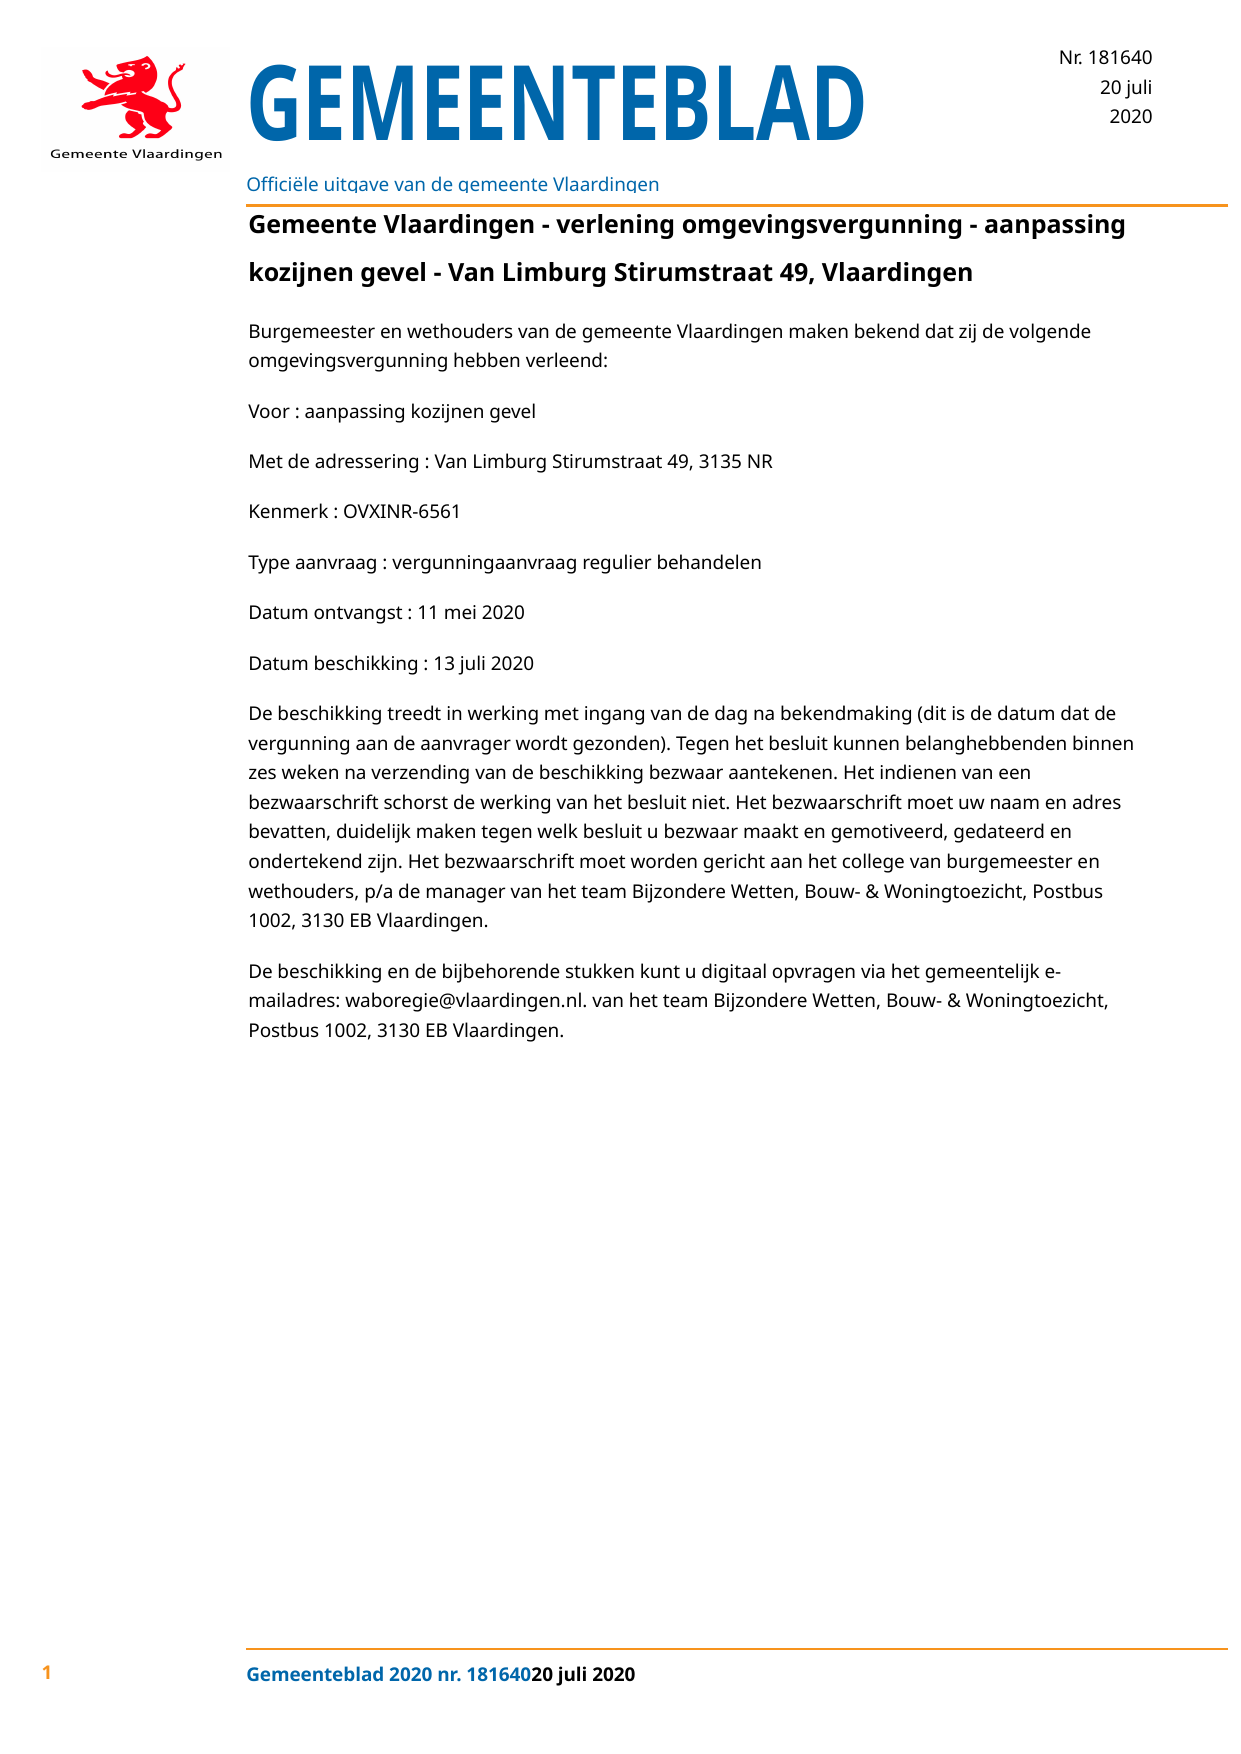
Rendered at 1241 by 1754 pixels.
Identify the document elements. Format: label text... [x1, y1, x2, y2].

text De beschikking treedt in werking met ingang van de dag na bekendmaking (dit is de datum dat de vergunning aan de aanvrager wordt gezonden). Tegen het besluit kunnen belanghebbenden binnen zes weken na verzending van de beschikking bezwaar aantekenen. Het indienen van een bezwaarschrift schorst de werking van het besluit niet. Het bezwaarschrift moet uw naam en adres bevatten, duidelijk maken tegen welk besluit u bezwaar maakt en gemotiveerd, gedateerd en ondertekend zijn. Het bezwaarschrift moet worden gericht aan het college van burgemeester en wethouders, p/a de manager van het team Bijzondere Wetten, Bouw- & Woningtoezicht, Postbus 1002, 3130 EB Vlaardingen. [248, 700, 1152, 933]
text Gemeente Vlaardingen - verlening omgevingsvergunning - aanpassing kozijnen gevel - Van Limburg Stirumstraat 49, Vlaardingen [248, 207, 1152, 288]
text Met de adressering : Van Limburg Stirumstraat 49, 3135 NR [248, 448, 1152, 474]
text De beschikking en de bijbehorende stukken kunt u digitaal opvragen via het gemeentelijk e-mailadres: waboregie@vlaardingen.nl. van het team Bijzondere Wetten, Bouw- & Woningtoezicht, Postbus 1002, 3130 EB Vlaardingen. [248, 958, 1152, 1043]
text Datum beschikking : 13 juli 2020 [248, 650, 1152, 676]
picture [41, 47, 231, 172]
text Burgemeester en wethouders van de gemeente Vlaardingen maken bekend dat zij de volgende omgevingsvergunning hebben verleend: [248, 318, 1152, 373]
text Type aanvraag : vergunningaanvraag regulier behandelen [248, 549, 1152, 575]
text Datum ontvangst : 11 mei 2020 [248, 599, 1152, 625]
text Voor : aanpassing kozijnen gevel [248, 398, 1152, 424]
text Kenmerk : OVXINR-6561 [248, 499, 1152, 524]
